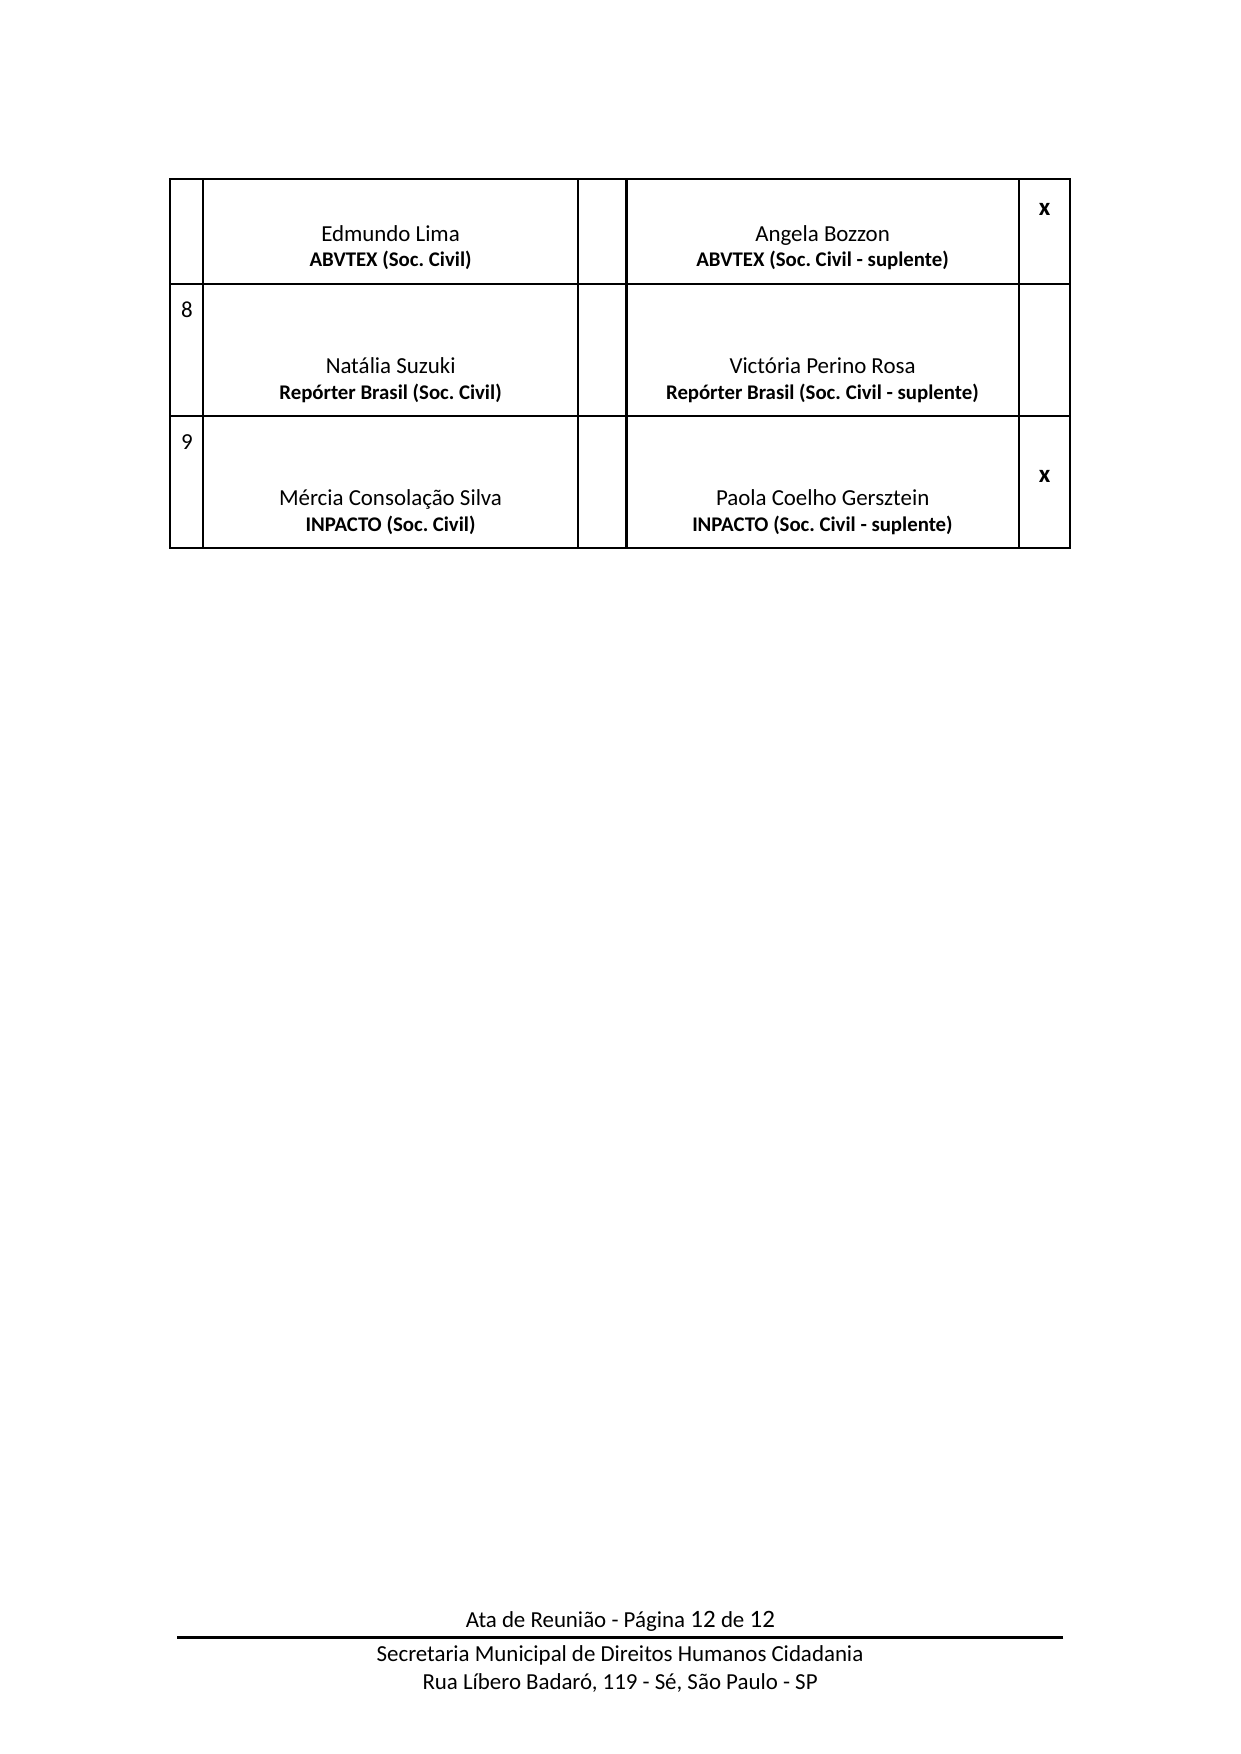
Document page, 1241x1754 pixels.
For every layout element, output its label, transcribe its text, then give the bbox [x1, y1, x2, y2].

table_cell x [1020, 417, 1069, 547]
table_cell Natália Suzuki Repórter Brasil (Soc. Civil) [204, 285, 577, 415]
table_cell [579, 285, 625, 415]
table_cell [579, 417, 625, 547]
table_cell 9 [171, 417, 202, 547]
table_cell [1020, 285, 1069, 415]
table_cell [171, 180, 202, 282]
table_cell Mércia Consolação Silva INPACTO (Soc. Civil) [204, 417, 577, 547]
table_cell Victória Perino Rosa Repórter Brasil (Soc. Civil - suplente) [628, 285, 1018, 415]
table_cell Paola Coelho Gersztein INPACTO (Soc. Civil - suplente) [628, 417, 1018, 547]
table_cell x [1020, 180, 1069, 282]
table_cell Edmundo Lima ABVTEX (Soc. Civil) [204, 180, 577, 282]
table_cell 8 [171, 285, 202, 415]
table_cell Angela Bozzon ABVTEX (Soc. Civil - suplente) [628, 180, 1018, 282]
table_cell [579, 180, 625, 282]
